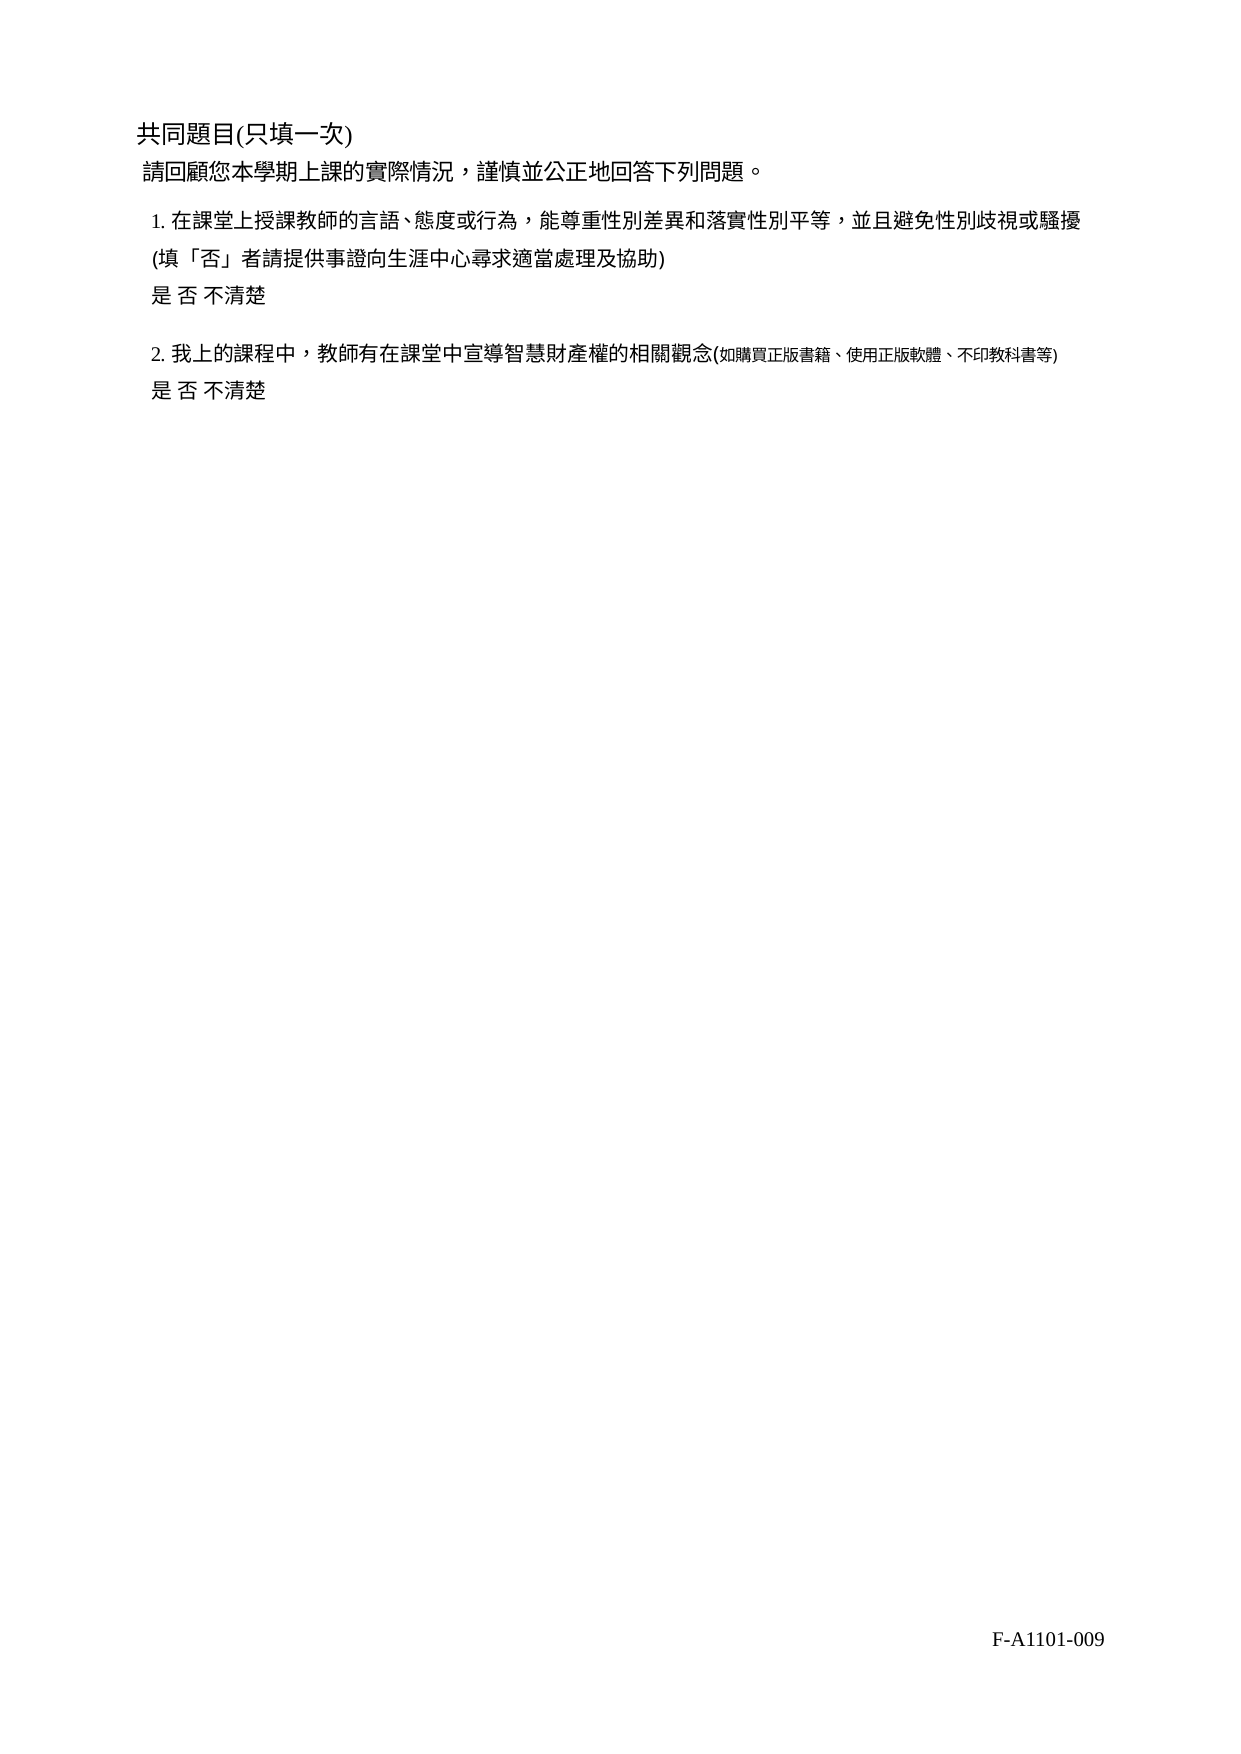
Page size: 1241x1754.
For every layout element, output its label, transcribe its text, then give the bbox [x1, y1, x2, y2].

table_header 請回顧您本學期上課的實際情況，謹慎並公正地回答下列問題。 [125, 151, 1092, 187]
text 共同題目(只填一次) [136, 114, 1104, 151]
table_cell 在課堂上授課教師的言語、態度或行為，能尊重性別差異和落實性別平等，並且避免性別歧視或騷擾 (填「否」者請提供事證向生涯中心尋求適當處理及協助) 是 否 不清楚 [125, 187, 1092, 327]
table_cell 我上的課程中，教師有在課堂中宣導智慧財產權的相關觀念(如購買正版書籍、使用正版軟體、不印教科書等) 是 否 不清楚 [125, 327, 1092, 415]
